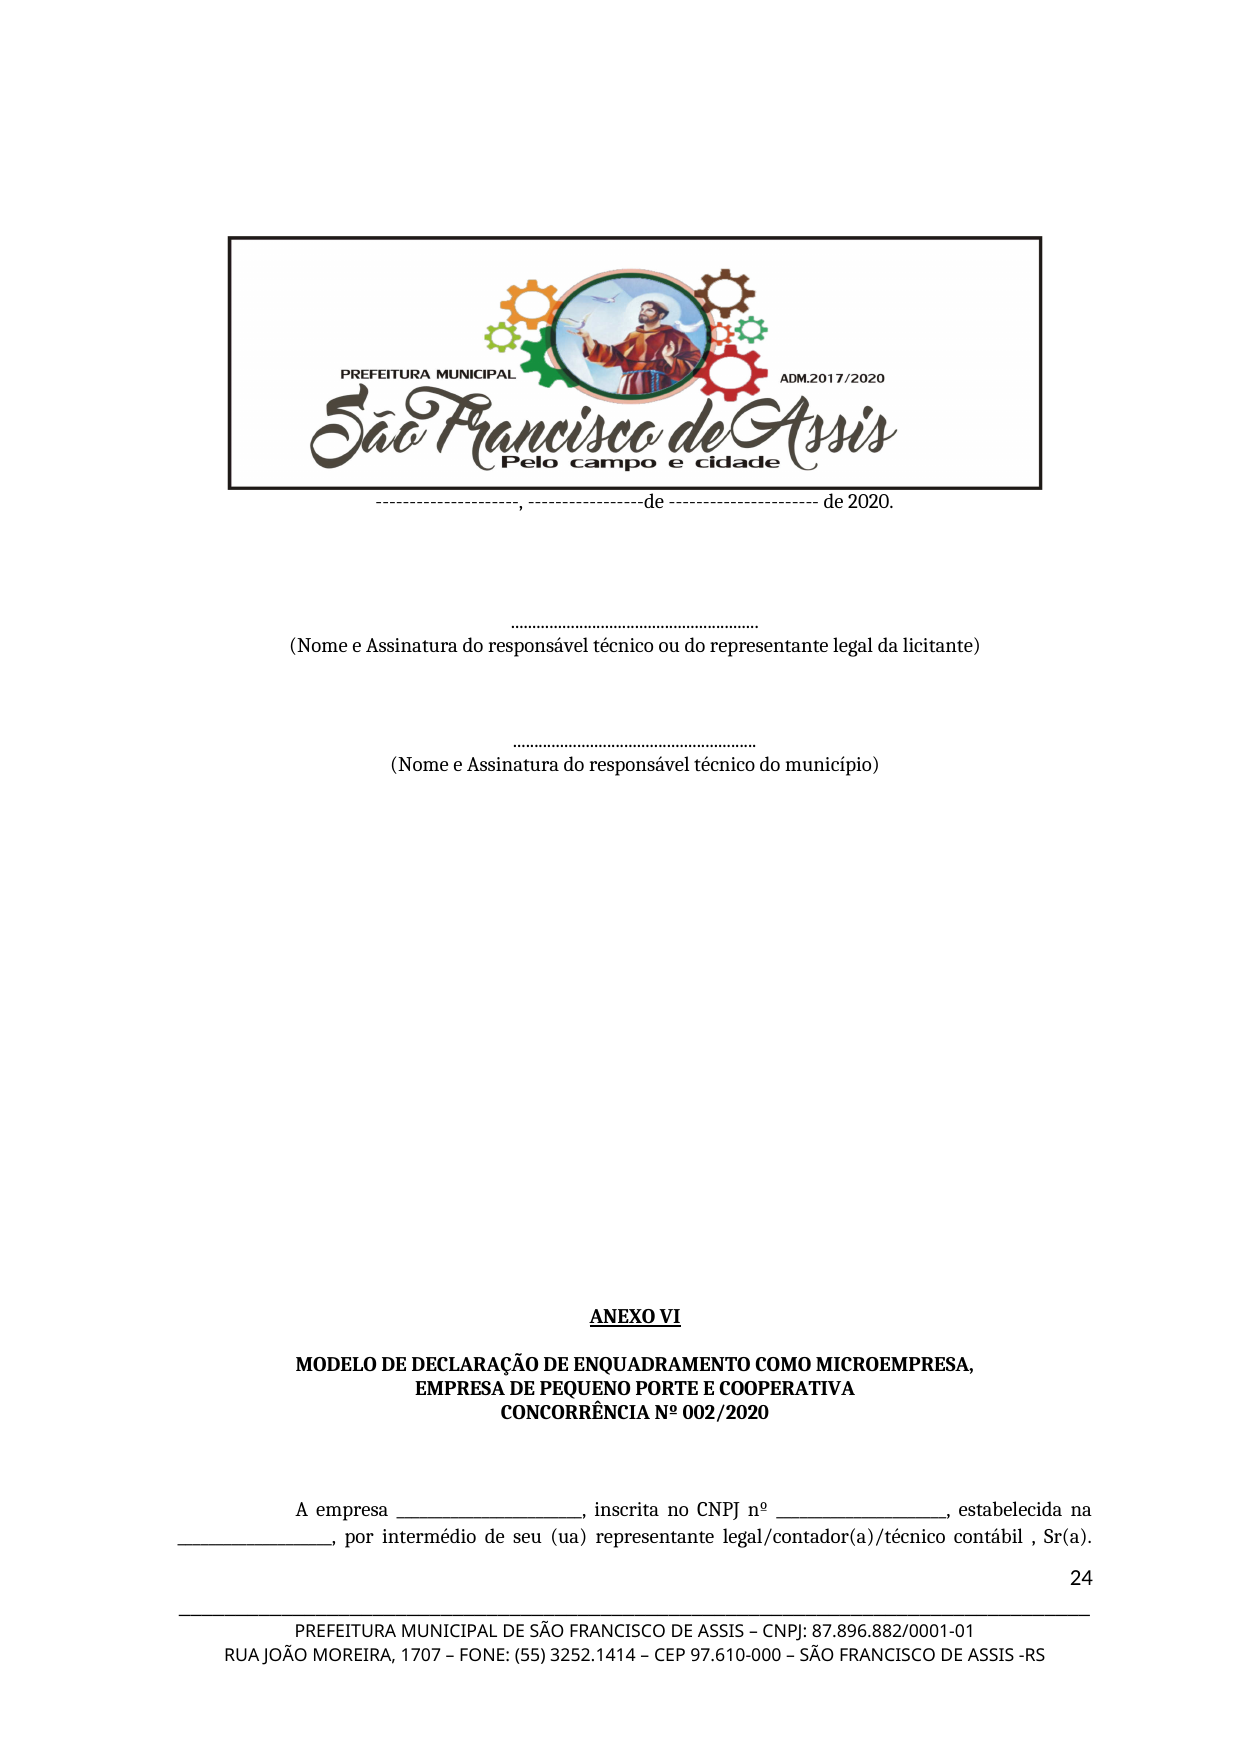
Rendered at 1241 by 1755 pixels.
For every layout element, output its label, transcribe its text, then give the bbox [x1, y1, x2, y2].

text (Nome e Assinatura do responsável técnico ou do representante legal da licitante) [177, 633, 1093, 657]
text MODELO DE DECLARAÇÃO DE ENQUADRAMENTO COMO MICROEMPRESA, EMPRESA DE PEQUENO PORTE E COOPERATIVA [177, 1353, 1093, 1401]
text (Nome e Assinatura do responsável técnico do município) [177, 753, 1093, 777]
text ......................................................... [177, 729, 1093, 753]
text ANEXO VI [177, 1305, 1093, 1329]
text .......................................................... [177, 609, 1093, 633]
text CONCORRÊNCIA Nº 002/2020 [177, 1401, 1093, 1425]
text A empresa ________________________­­­­­­­­­­­­, inscrita no CNPJ nº ______________________, estabelecida na ____________________, por intermédio de seu (ua) representante legal/contador(a)/técnico contábil , Sr(a). [177, 1497, 1093, 1549]
text ---------------------, -----------------de ---------------------- de 2020. [177, 489, 1093, 513]
